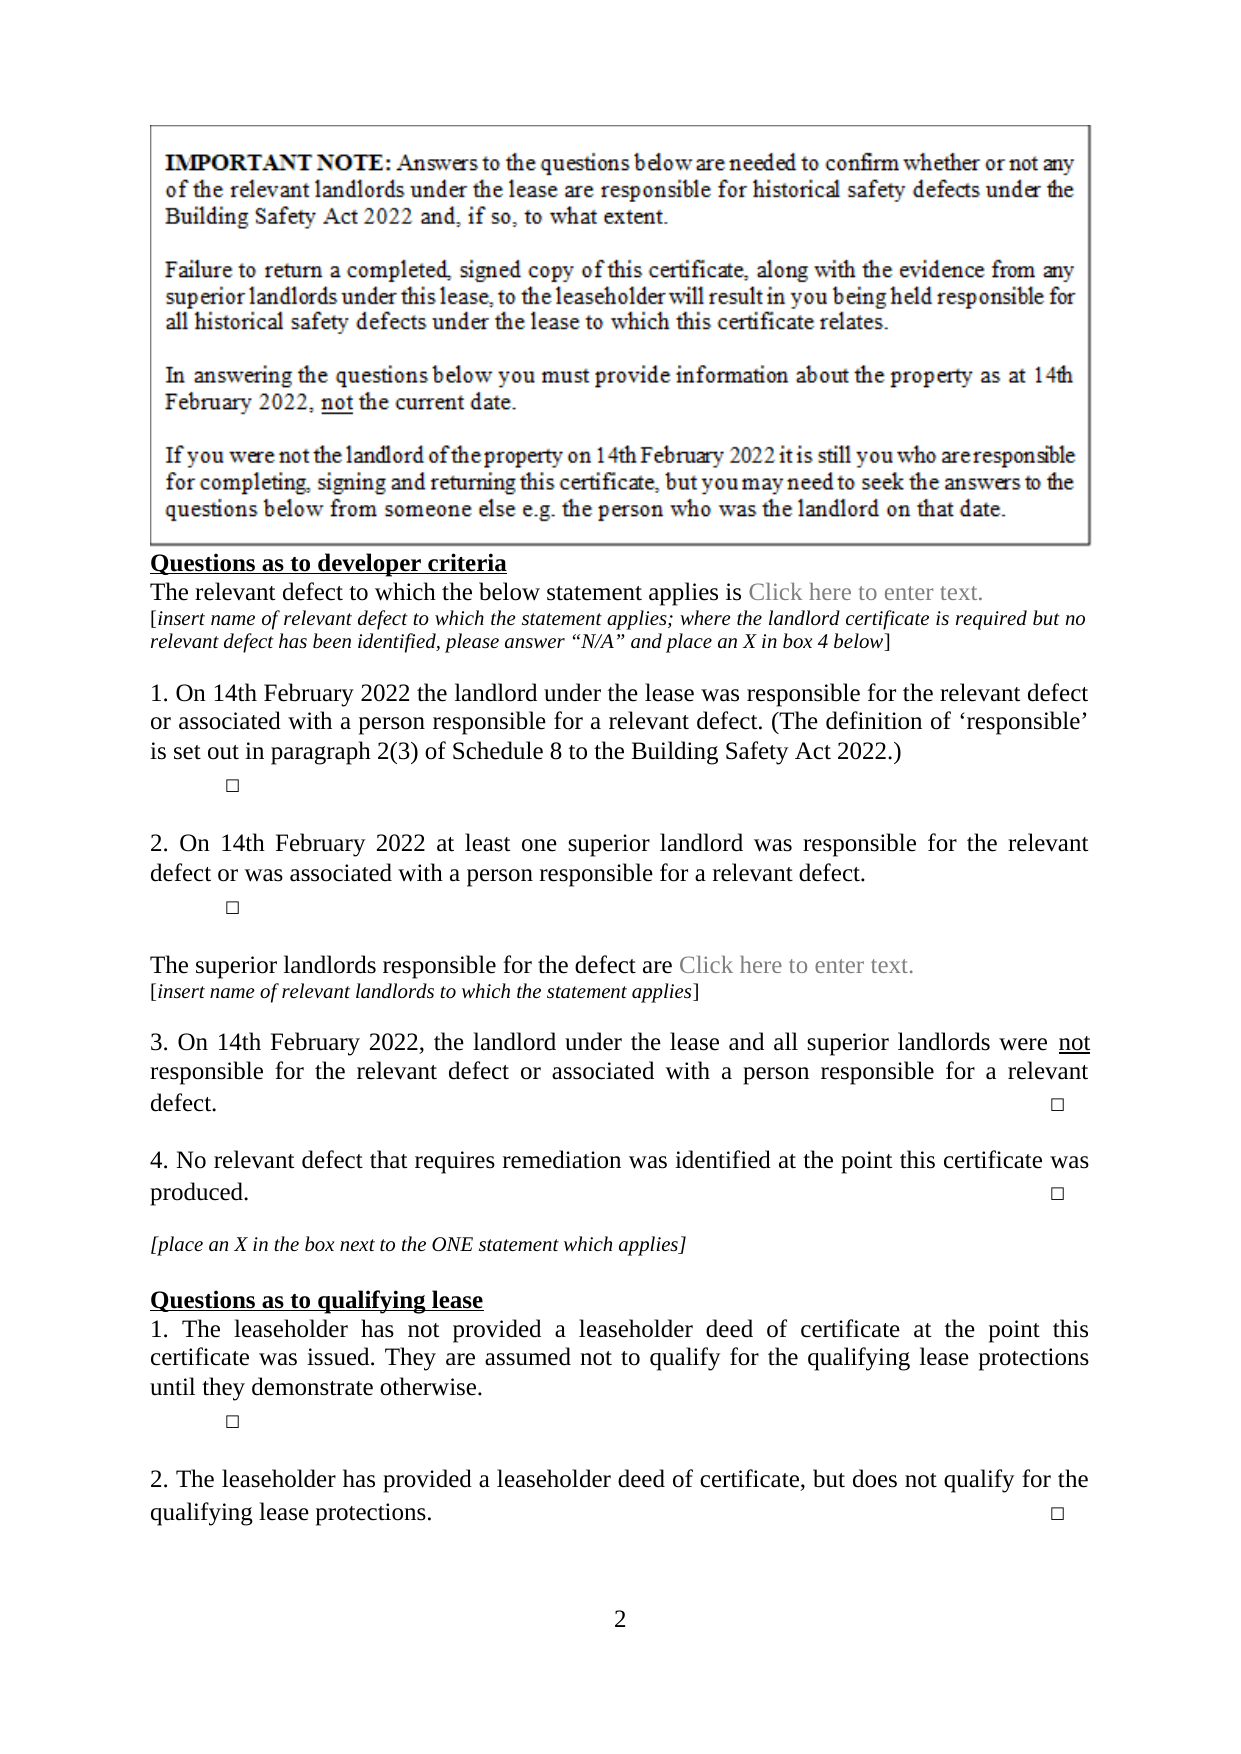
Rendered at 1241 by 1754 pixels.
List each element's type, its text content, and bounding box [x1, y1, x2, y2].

text 2. The leaseholder has provided a leaseholder deed of certificate, but does not qualify for the qualifying lease protections. ☐ [150, 1464, 1090, 1527]
text 1. On 14th February 2022 the landlord under the lease was responsible for the relevant defect or associated with a person responsible for a relevant defect. (The definition of ‘responsible’ is set out in paragraph 2(3) of Schedule 8 to the Building Safety Act 2022.) ☐ [150, 678, 1090, 800]
text Questions as to qualifying lease [150, 1285, 1090, 1314]
text [insert name of relevant defect to which the statement applies; where the landlord certificate is required but no relevant defect has been identified, please answer “N/A” and place an X in box 4 below] [150, 605, 1090, 653]
text 2. On 14th February 2022 at least one superior landlord was responsible for the relevant defect or was associated with a person responsible for a relevant defect. ☐ [150, 828, 1090, 922]
text Questions as to developer criteria [150, 548, 1090, 577]
text [insert name of relevant landlords to which the statement applies] [150, 979, 1090, 1003]
text 4. No relevant defect that requires remediation was identified at the point this certificate was produced. ☐ [150, 1145, 1090, 1208]
text 1. The leaseholder has not provided a leaseholder deed of certificate at the point this certificate was issued. They are assumed not to qualify for the qualifying lease protections until they demonstrate otherwise. ☐ [150, 1314, 1090, 1436]
text [place an X in the box next to the ONE statement which applies] [150, 1232, 1090, 1256]
text The relevant defect to which the below statement applies is Click here to enter text. [150, 577, 1090, 605]
text 3. On 14th February 2022, the landlord under the lease and all superior landlords were not responsible for the relevant defect or associated with a person responsible for a relevant defect. ☐ [150, 1027, 1090, 1119]
text The superior landlords responsible for the defect are Click here to enter text. [150, 951, 1090, 979]
